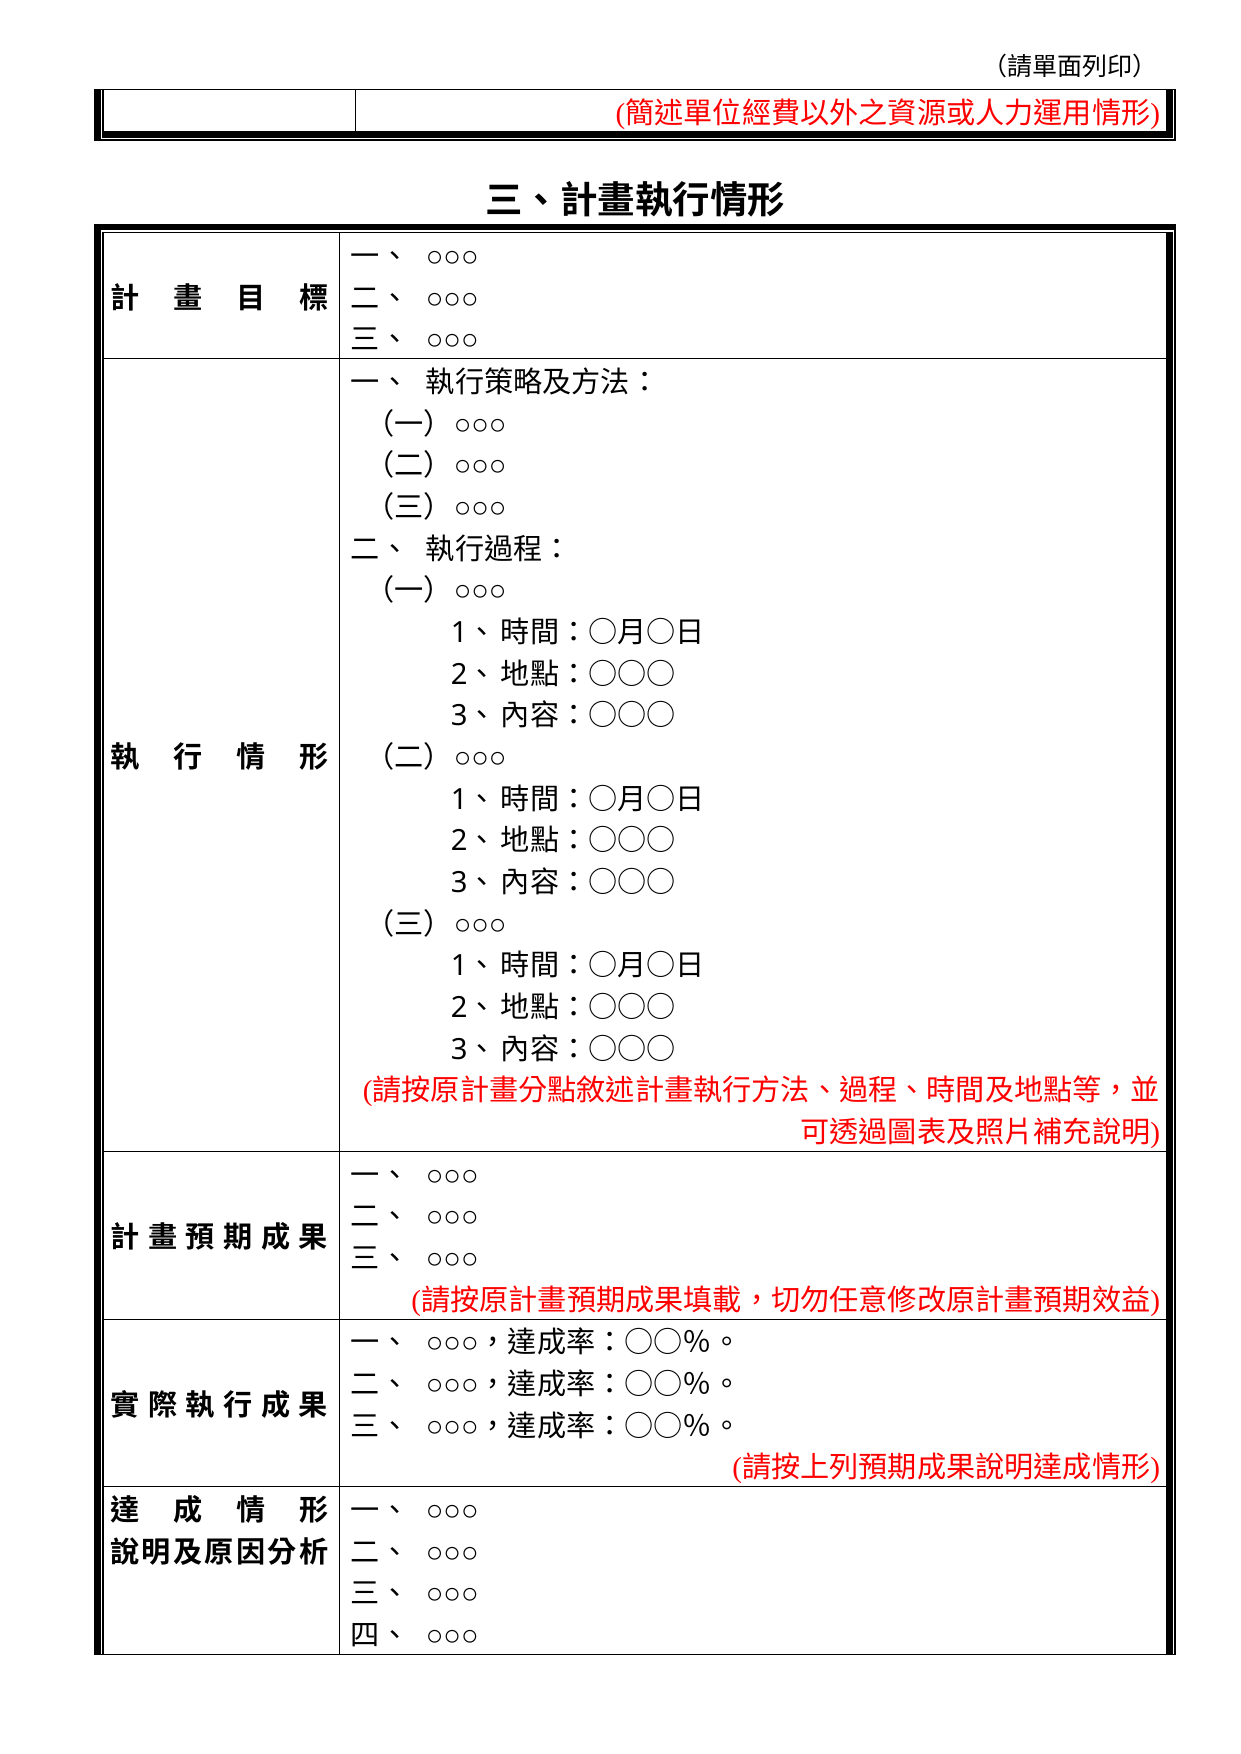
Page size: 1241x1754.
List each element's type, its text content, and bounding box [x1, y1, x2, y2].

table_header 計畫目標 [104, 233, 339, 358]
table_cell ○○○，達成率：○○％。 ○○○，達成率：○○％。 ○○○，達成率：○○％。 (請按上列預期成果說明達成情形) [340, 1320, 1166, 1486]
table_cell 執行情形 [104, 359, 339, 1151]
table_cell (簡述單位經費以外之資源或人力運用情形) [356, 90, 1166, 131]
table_cell 計畫預期成果 [104, 1152, 339, 1318]
text 三、計畫執行情形 [100, 169, 1169, 224]
table_cell 達成情形 說明及原因分析 [104, 1487, 339, 1654]
table_cell ○○○ ○○○ ○○○ (請按原計畫預期成果填載，切勿任意修改原計畫預期效益) [340, 1152, 1166, 1318]
table_cell 實際執行成果 [104, 1320, 339, 1486]
table_header ○○○ ○○○ ○○○ [340, 233, 1166, 358]
table_cell [104, 90, 355, 131]
table_cell 執行策略及方法： ○○○ ○○○ ○○○ 執行過程： ○○○ 時間：○月○日 地點：○○○ 內容：○○○ ○○○ 時間：○月○日 地點：○○○ 內容：○○○ ○○○ 時間：○月○日 地點：○○○ 內容：○○○ (請按原計畫分點敘述計畫執行方法、過程、時間及地點等，並可透過圖表及照片補充說明) [340, 359, 1166, 1151]
table_cell ○○○ ○○○ ○○○ ○○○ (請說明預期成果達成或未達成之原因並分析問題狀況) [340, 1487, 1166, 1654]
